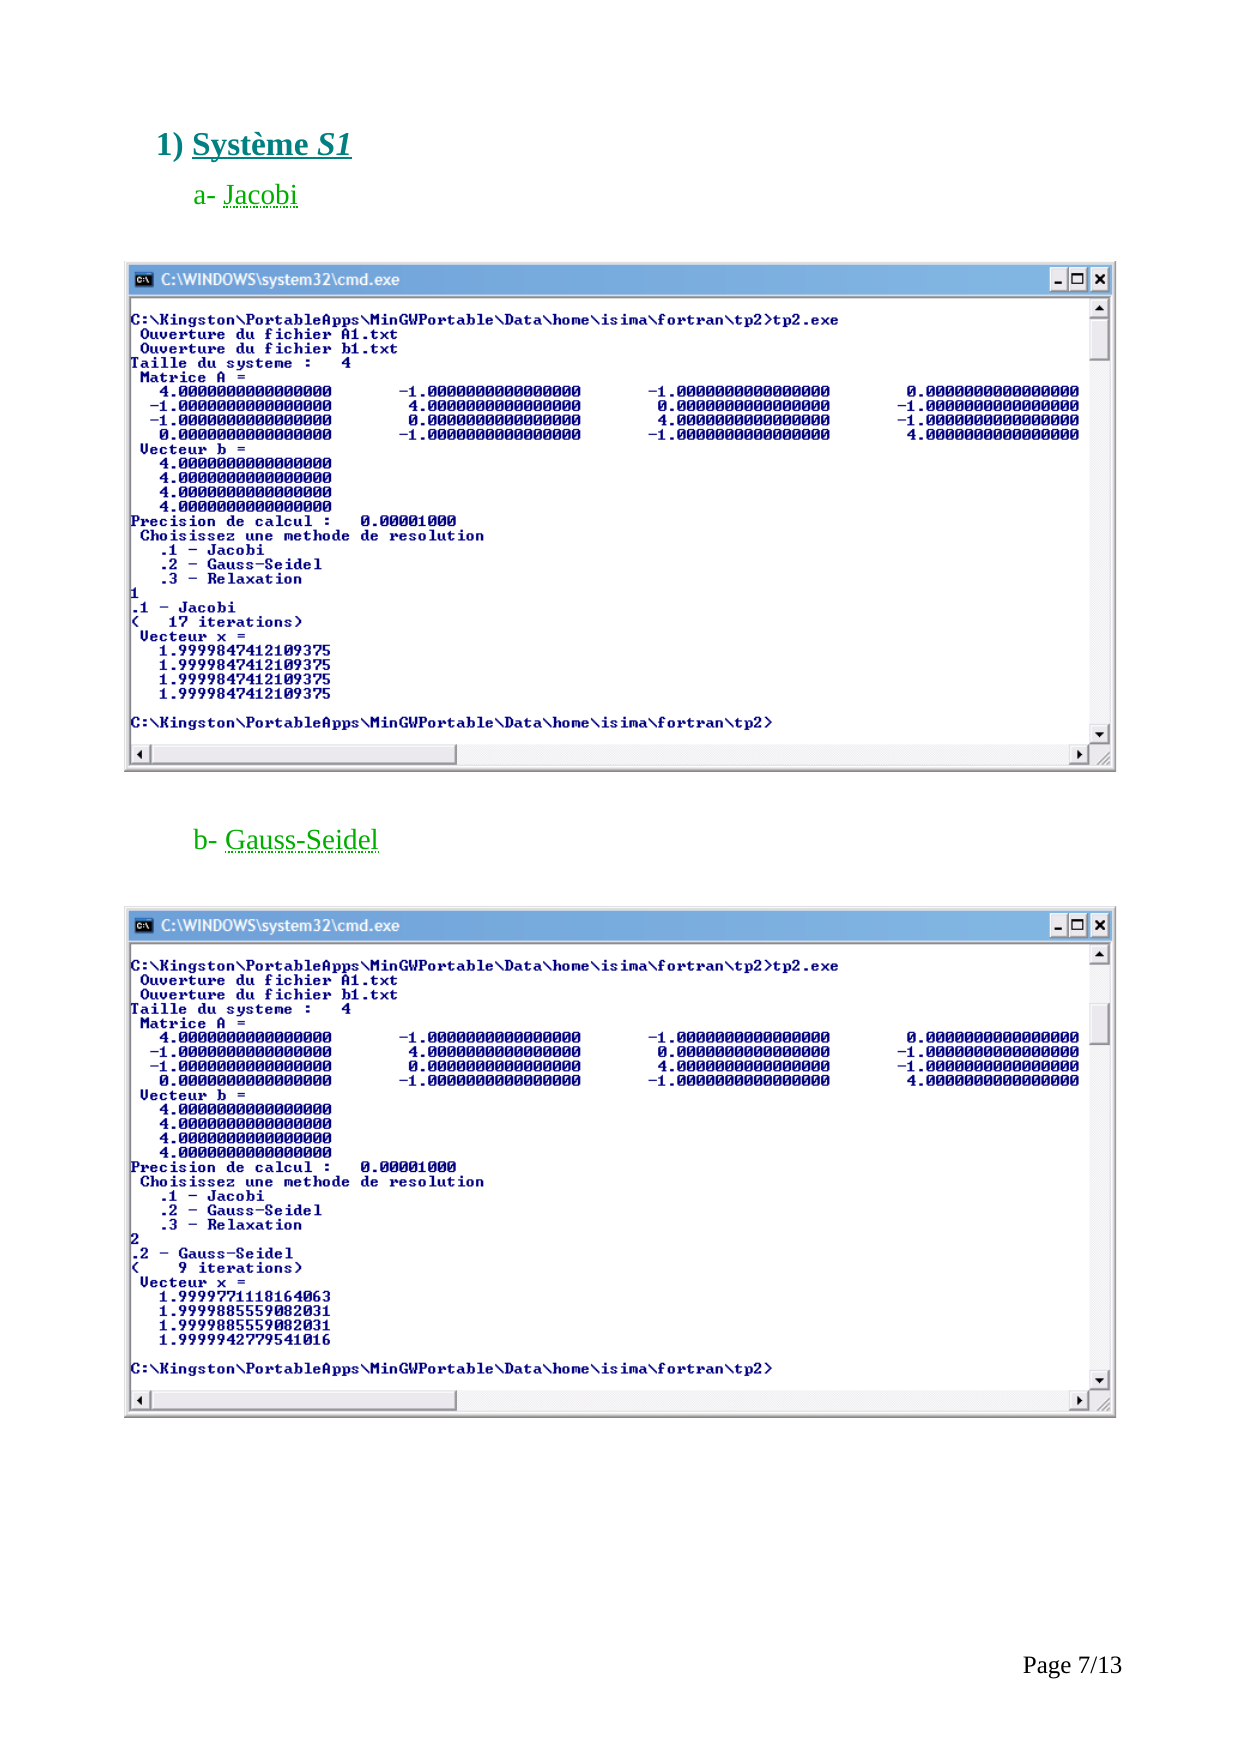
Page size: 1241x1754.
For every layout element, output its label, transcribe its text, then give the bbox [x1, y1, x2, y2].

picture [124, 261, 1117, 772]
title Gauss-Seidel [193, 822, 1122, 856]
title Système S1 [156, 124, 1122, 162]
title Jacobi [193, 177, 1122, 211]
picture [124, 906, 1117, 1418]
